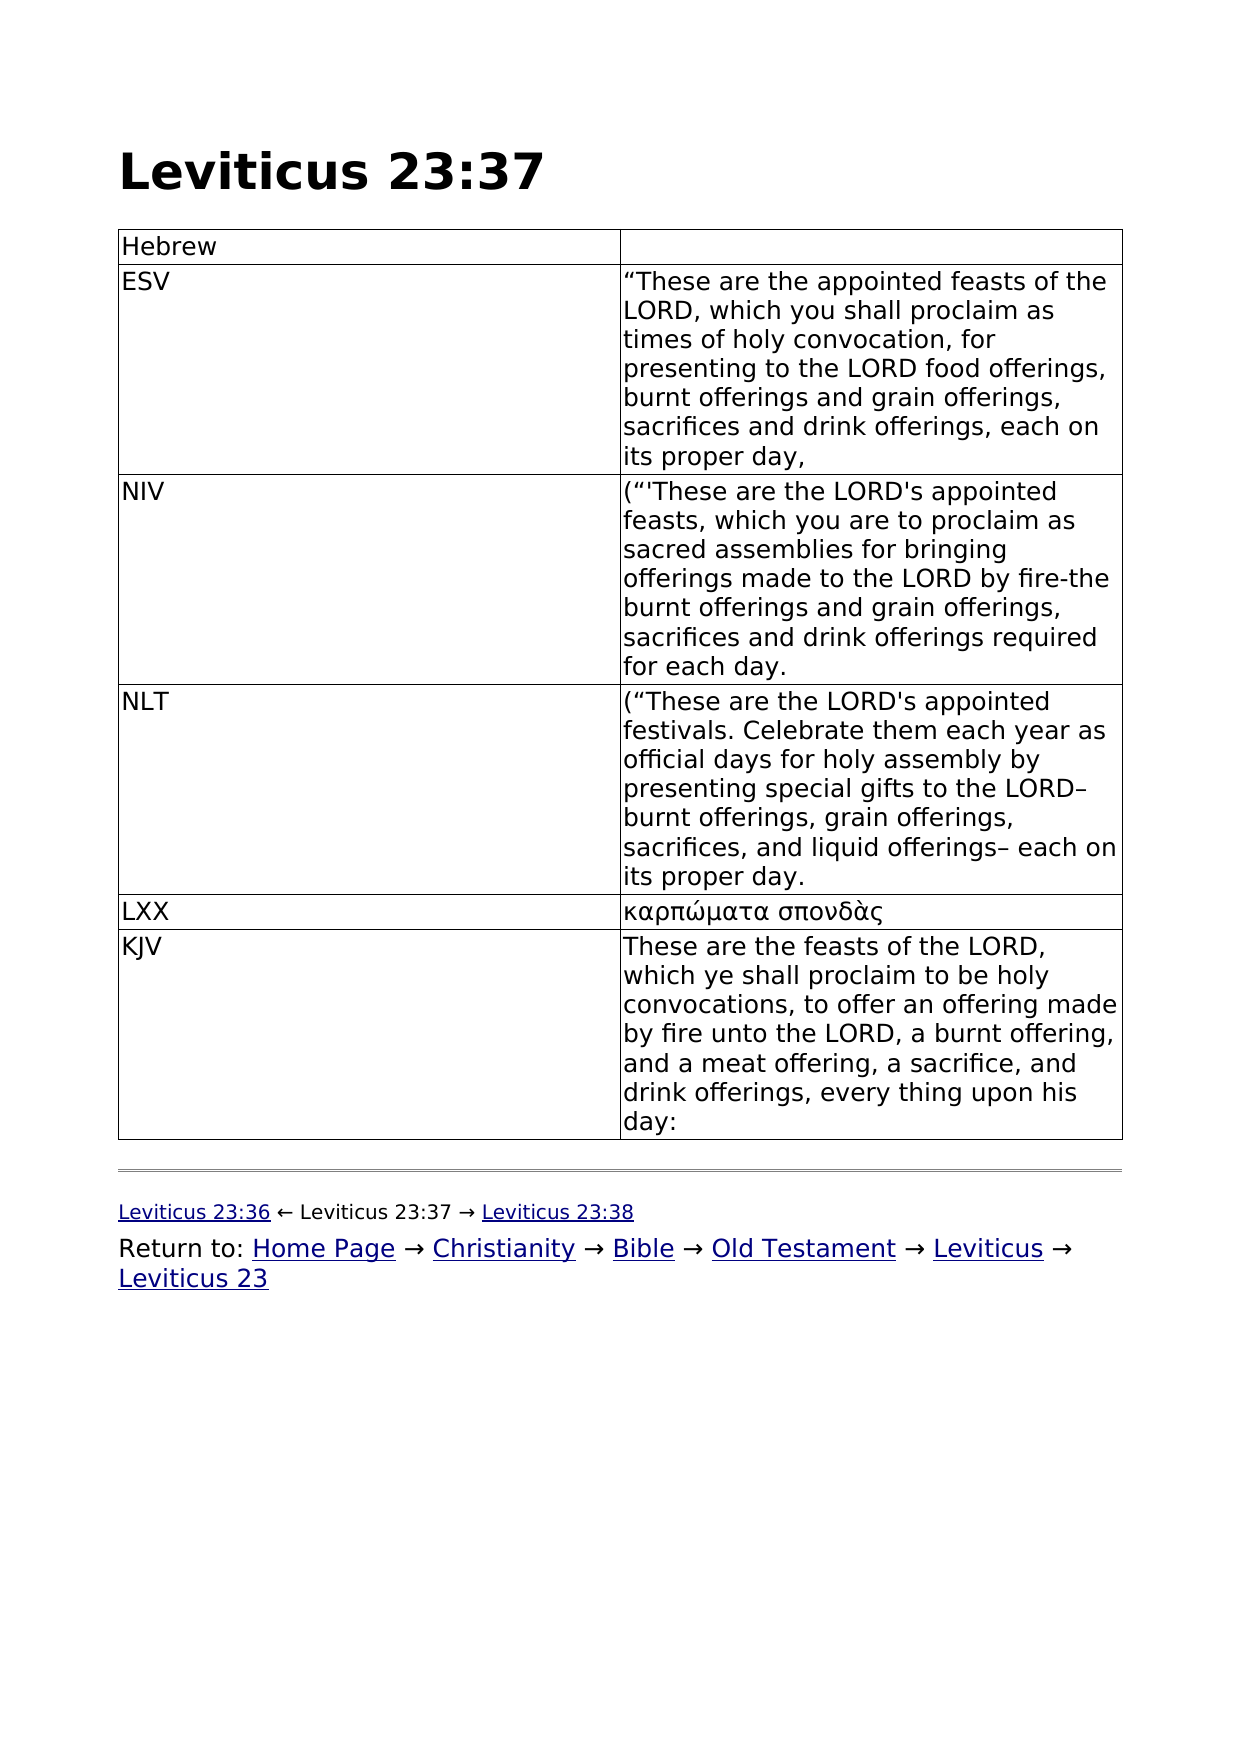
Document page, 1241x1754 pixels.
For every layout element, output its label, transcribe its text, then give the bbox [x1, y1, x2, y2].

table_header [621, 230, 1122, 264]
table_cell “These are the appointed feasts of the LORD, which you shall proclaim as times of holy convocation, for presenting to the LORD food offerings, burnt offerings and grain offerings, sacrifices and drink offerings, each on its proper day, [621, 265, 1122, 474]
table_cell (“These are the LORD's appointed festivals. Celebrate them each year as official days for holy assembly by presenting special gifts to the LORD– burnt offerings, grain offerings, sacrifices, and liquid offerings– each on its proper day. [621, 685, 1122, 894]
subtitle Leviticus 23:37 [118, 143, 1122, 201]
text Return to: Home Page → Christianity → Bible → Old Testament → Leviticus → Leviticus 23 [118, 1234, 1122, 1293]
table_cell NIV [119, 475, 620, 684]
table_cell (“'These are the LORD's appointed feasts, which you are to proclaim as sacred assemblies for bringing offerings made to the LORD by fire-the burnt offerings and grain offerings, sacrifices and drink offerings required for each day. [621, 475, 1122, 684]
table_cell NLT [119, 685, 620, 894]
table_cell These are the feasts of the LORD, which ye shall proclaim to be holy convocations, to offer an offering made by fire unto the LORD, a burnt offering, and a meat offering, a sacrifice, and drink offerings, every thing upon his day: [621, 930, 1122, 1139]
table_cell καρπώματα σπονδὰς [621, 895, 1122, 929]
table_header Hebrew [119, 230, 620, 264]
table_cell KJV [119, 930, 620, 1139]
text Leviticus 23:36 ← Leviticus 23:37 → Leviticus 23:38 [118, 1201, 1122, 1234]
table_cell LXX [119, 895, 620, 929]
table_cell ESV [119, 265, 620, 474]
